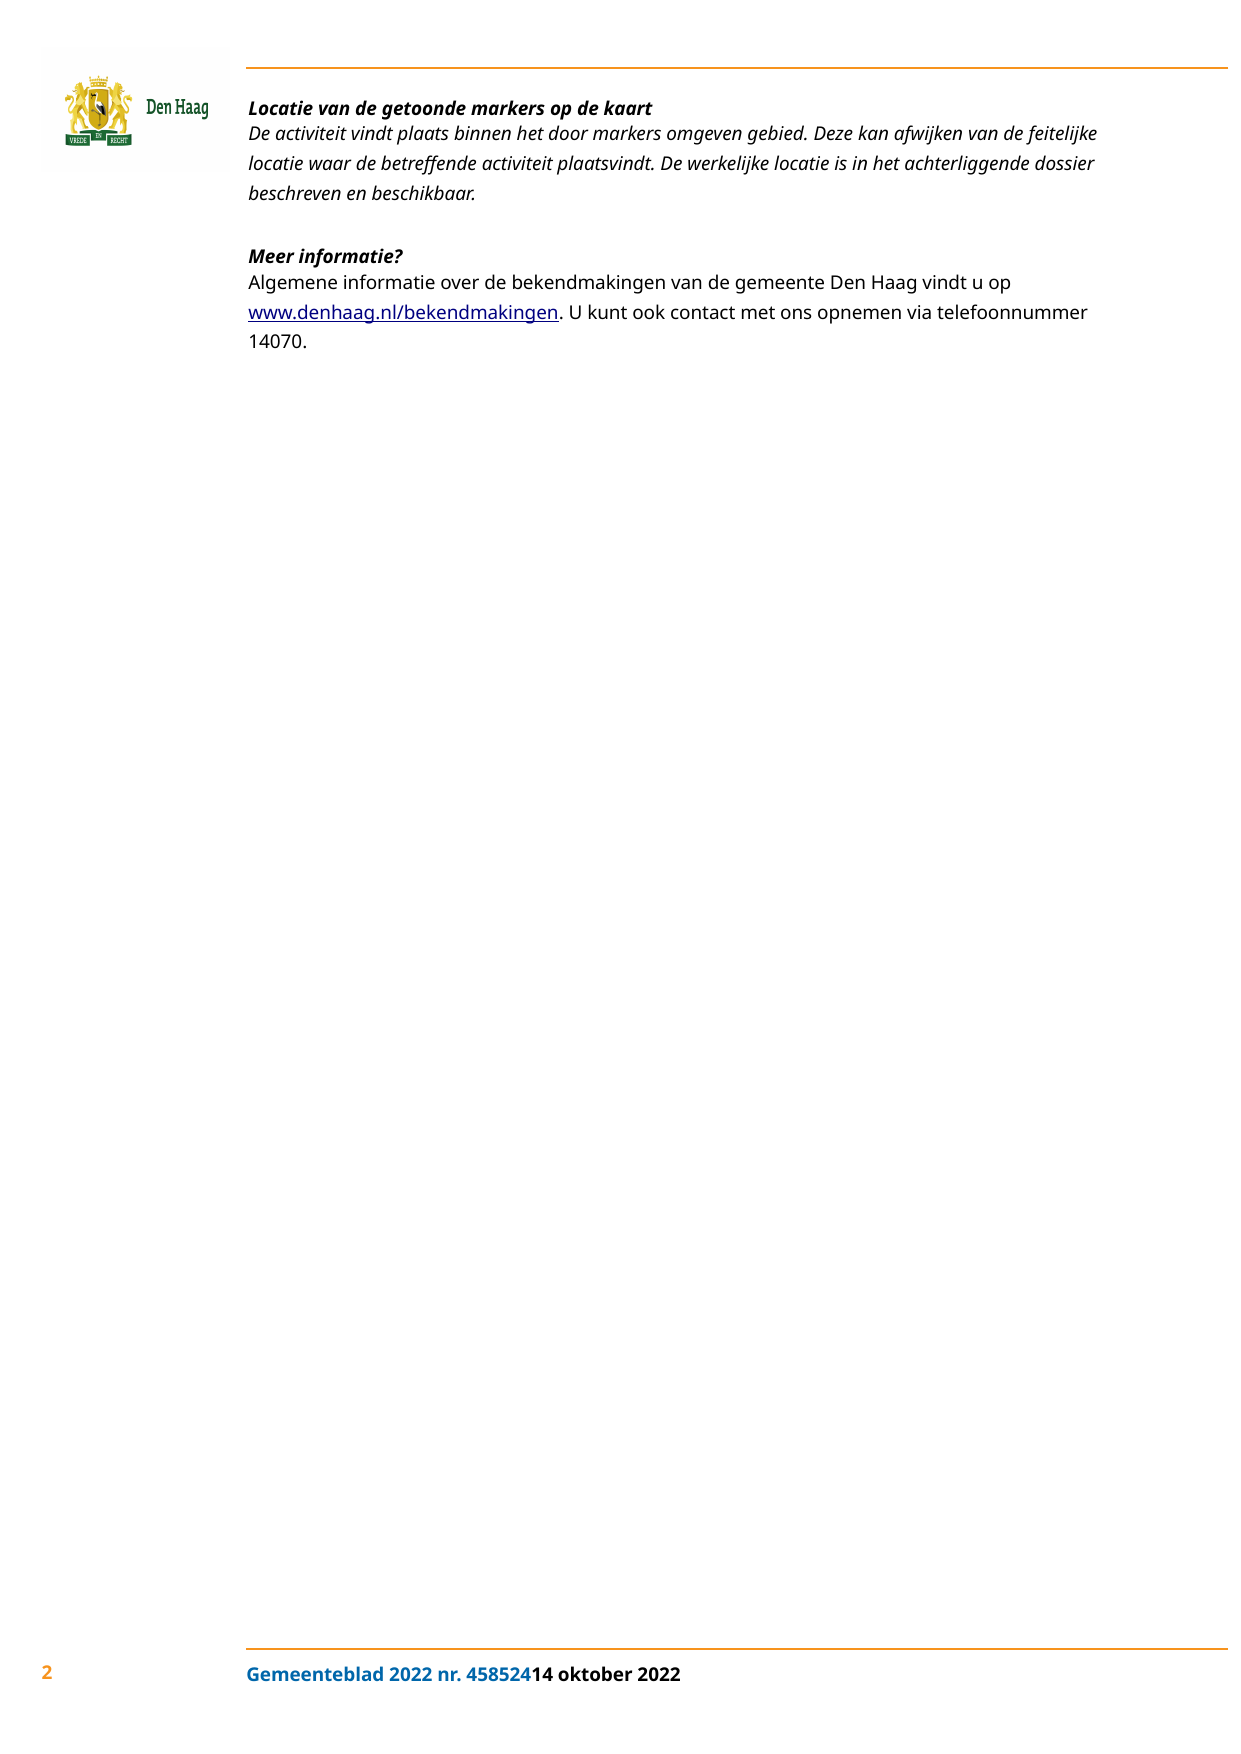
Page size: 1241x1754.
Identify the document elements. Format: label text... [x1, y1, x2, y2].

text Algemene informatie over de bekendmakingen van de gemeente Den Haag vindt u op www.denhaag.nl/bekendmakingen. U kunt ook contact met ons opnemen via telefoonnummer 14070. [248, 269, 1152, 354]
text De activiteit vindt plaats binnen het door markers omgeven gebied. Deze kan afwijken van de feitelijke locatie waar de betreffende activiteit plaatsvindt. De werkelijke locatie is in het achterliggende dossier beschreven en beschikbaar. [248, 121, 1152, 205]
picture [41, 47, 231, 172]
text Locatie van de getoonde markers op de kaart [248, 95, 1152, 121]
text Meer informatie? [248, 244, 1152, 269]
